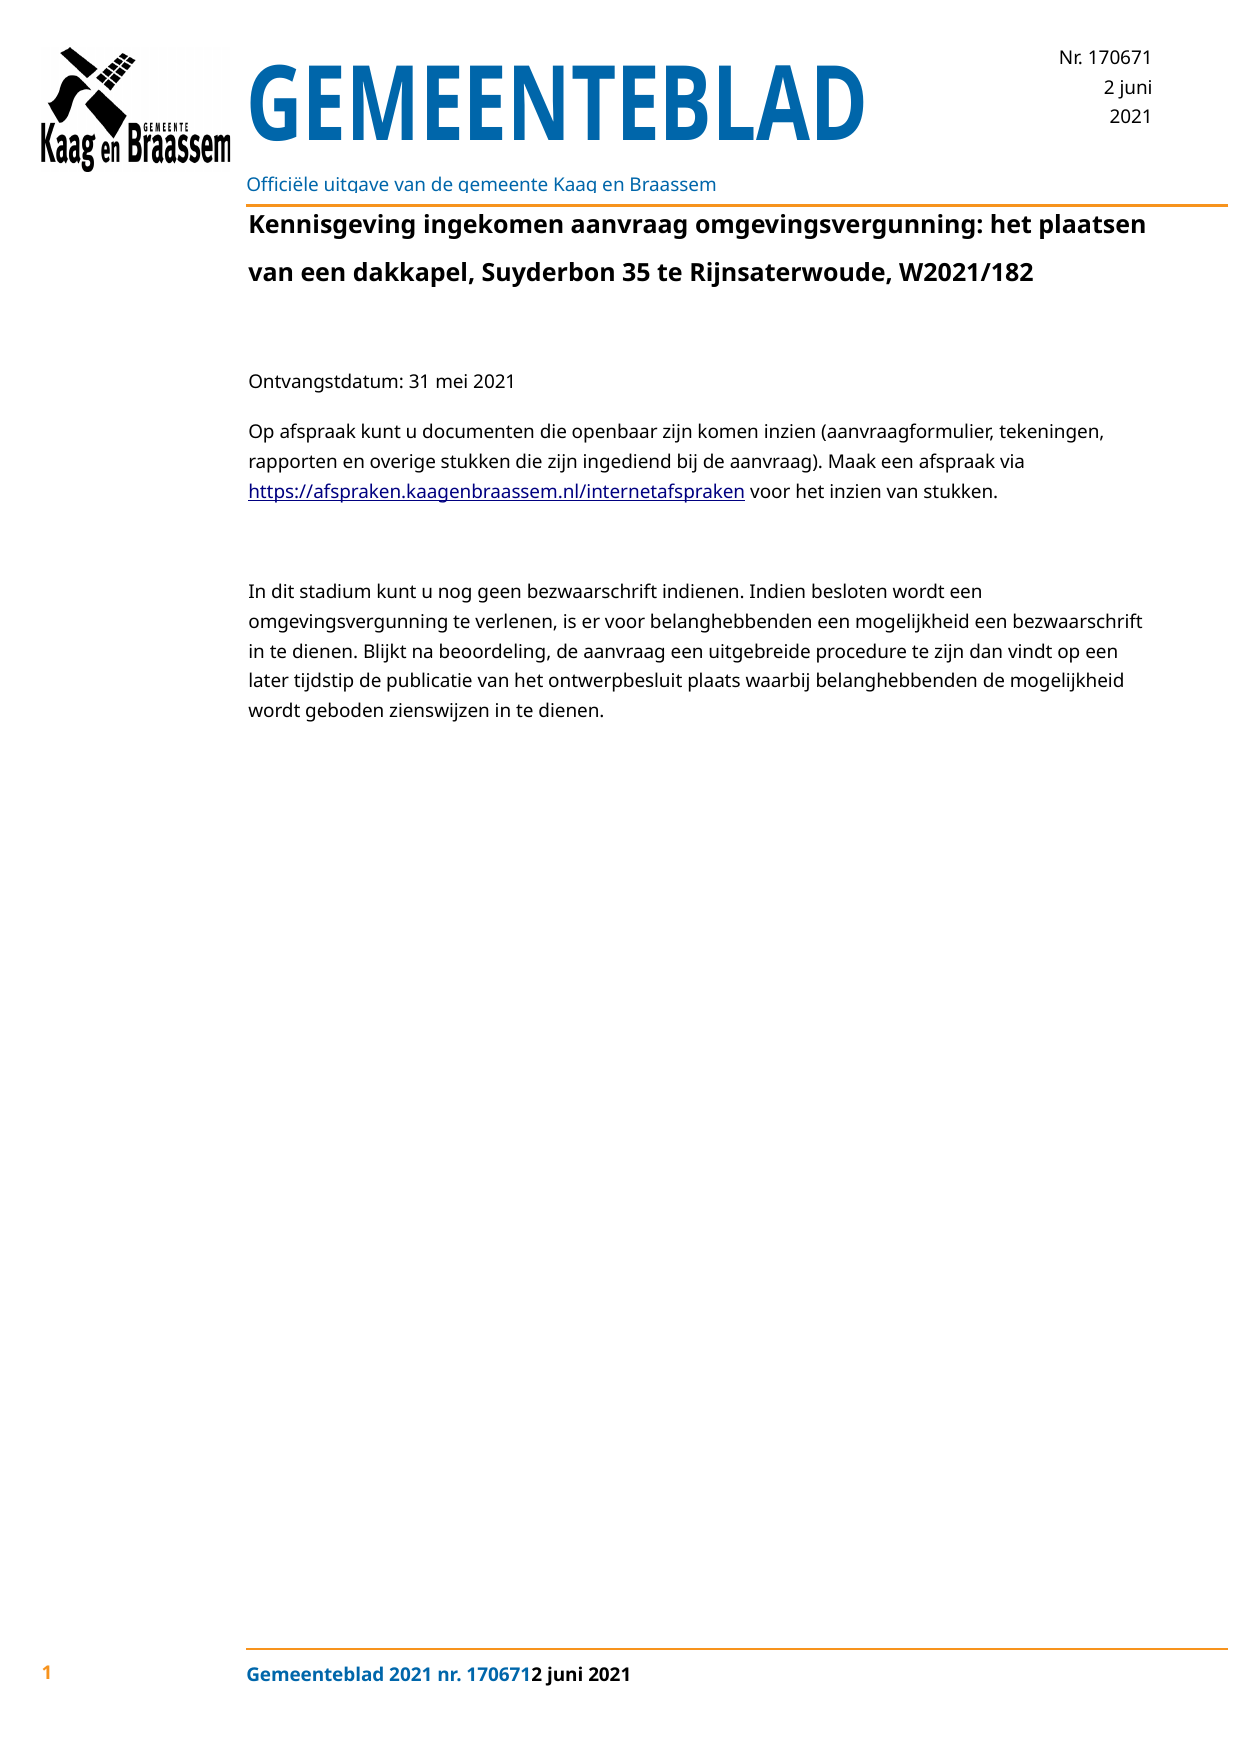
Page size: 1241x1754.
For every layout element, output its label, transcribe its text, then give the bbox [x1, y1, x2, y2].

text Kennisgeving ingekomen aanvraag omgevingsvergunning: het plaatsen van een dakkapel, Suyderbon 35 te Rijnsaterwoude, W2021/182 [248, 207, 1152, 288]
text Op afspraak kunt u documenten die openbaar zijn komen inzien (aanvraagformulier, tekeningen, rapporten en overige stukken die zijn ingediend bij de aanvraag). Maak een afspraak via https://afspraken.kaagenbraassem.nl/internetafspraken voor het inzien van stukken. [248, 419, 1152, 504]
text Ontvangstdatum: 31 mei 2021 [248, 368, 1152, 394]
picture [41, 47, 231, 172]
text In dit stadium kunt u nog geen bezwaarschrift indienen. Indien besloten wordt een omgevingsvergunning te verlenen, is er voor belanghebbenden een mogelijkheid een bezwaarschrift in te dienen. Blijkt na beoordeling, de aanvraag een uitgebreide procedure te zijn dan vindt op een later tijdstip de publicatie van het ontwerpbesluit plaats waarbij belanghebbenden de mogelijkheid wordt geboden zienswijzen in te dienen. [248, 579, 1152, 723]
